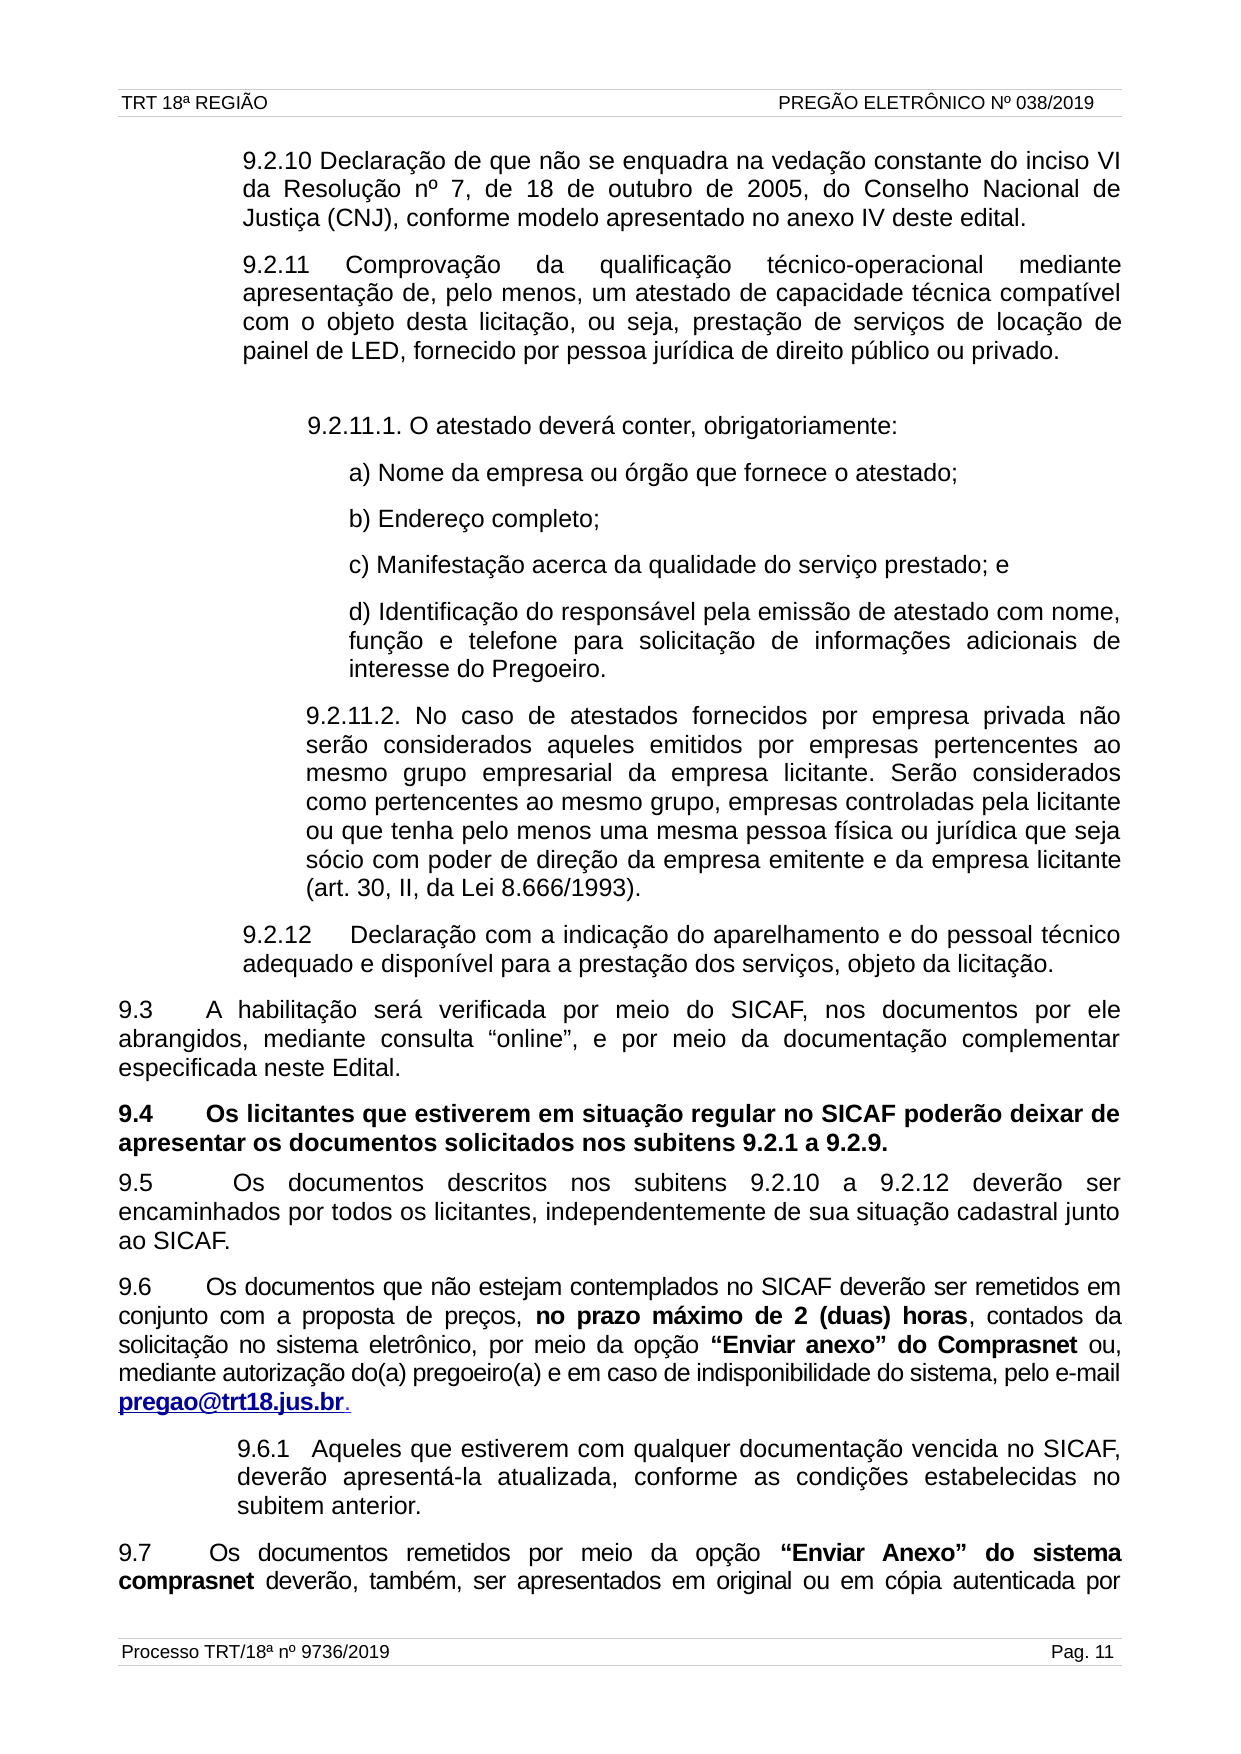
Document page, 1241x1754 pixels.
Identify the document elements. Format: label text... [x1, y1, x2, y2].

list 9.2.12 Declaração com a indicação do aparelhamento e do pessoal técnico adequado e disponível para a prestação dos serviços, objeto da licitação. [207, 920, 1122, 977]
list d) Identificação do responsável pela emissão de atestado com nome, função e telefone para solicitação de informações adicionais de interesse do Pregoeiro. [307, 597, 1122, 683]
list 9.2.11 Comprovação da qualificação técnico-operacional mediante apresentação de, pelo menos, um atestado de capacidade técnica compatível com o objeto desta licitação, ou seja, prestação de serviços de locação de painel de LED, fornecido por pessoa jurídica de direito público ou privado. [207, 249, 1122, 364]
text 9.6.1 Aqueles que estiverem com qualquer documentação vencida no SICAF, deverão apresentá-la atualizada, conforme as condições estabelecidas no subitem anterior. [237, 1434, 1122, 1520]
list 9.2.11.1. O atestado deverá conter, obrigatoriamente: [272, 411, 1122, 440]
text 9.7 Os documentos remetidos por meio da opção “Enviar Anexo” do sistema comprasnet deverão, também, ser apresentados em original ou em cópia autenticada por [118, 1538, 1122, 1595]
list b) Endereço completo; [307, 504, 1122, 533]
text 9.4 Os licitantes que estiverem em situação regular no SICAF poderão deixar de apresentar os documentos solicitados nos subitens 9.2.1 a 9.2.9. [118, 1099, 1122, 1156]
text 9.6 Os documentos que não estejam contemplados no SICAF deverão ser remetidos em conjunto com a proposta de preços, no prazo máximo de 2 (duas) horas, contados da solicitação no sistema eletrônico, por meio da opção “Enviar anexo” do Comprasnet ou, mediante autorização do(a) pregoeiro(a) e em caso de indisponibilidade do sistema, pelo e-mail pregao@trt18.jus.br. [118, 1272, 1122, 1416]
text 9.3 A habilitação será verificada por meio do SICAF, nos documentos por ele abrangidos, mediante consulta “online”, e por meio da documentação complementar especificada neste Edital. [118, 995, 1122, 1081]
text 9.5 Os documentos descritos nos subitens 9.2.10 a 9.2.12 deverão ser encaminhados por todos os licitantes, independentemente de sua situação cadastral junto ao SICAF. [118, 1168, 1122, 1254]
list c) Manifestação acerca da qualidade do serviço prestado; e [307, 550, 1122, 579]
list 9.2.11.2. No caso de atestados fornecidos por empresa privada não serão considerados aqueles emitidos por empresas pertencentes ao mesmo grupo empresarial da empresa licitante. Serão considerados como pertencentes ao mesmo grupo, empresas controladas pela licitante ou que tenha pelo menos uma mesma pessoa física ou jurídica que seja sócio com poder de direção da empresa emitente e da empresa licitante (art. 30, II, da Lei 8.666/1993). [268, 701, 1122, 902]
list 9.2.10 Declaração de que não se enquadra na vedação constante do inciso VI da Resolução nº 7, de 18 de outubro de 2005, do Conselho Nacional de Justiça (CNJ), conforme modelo apresentado no anexo IV deste edital. [207, 146, 1122, 232]
list a) Nome da empresa ou órgão que fornece o atestado; [307, 457, 1122, 486]
